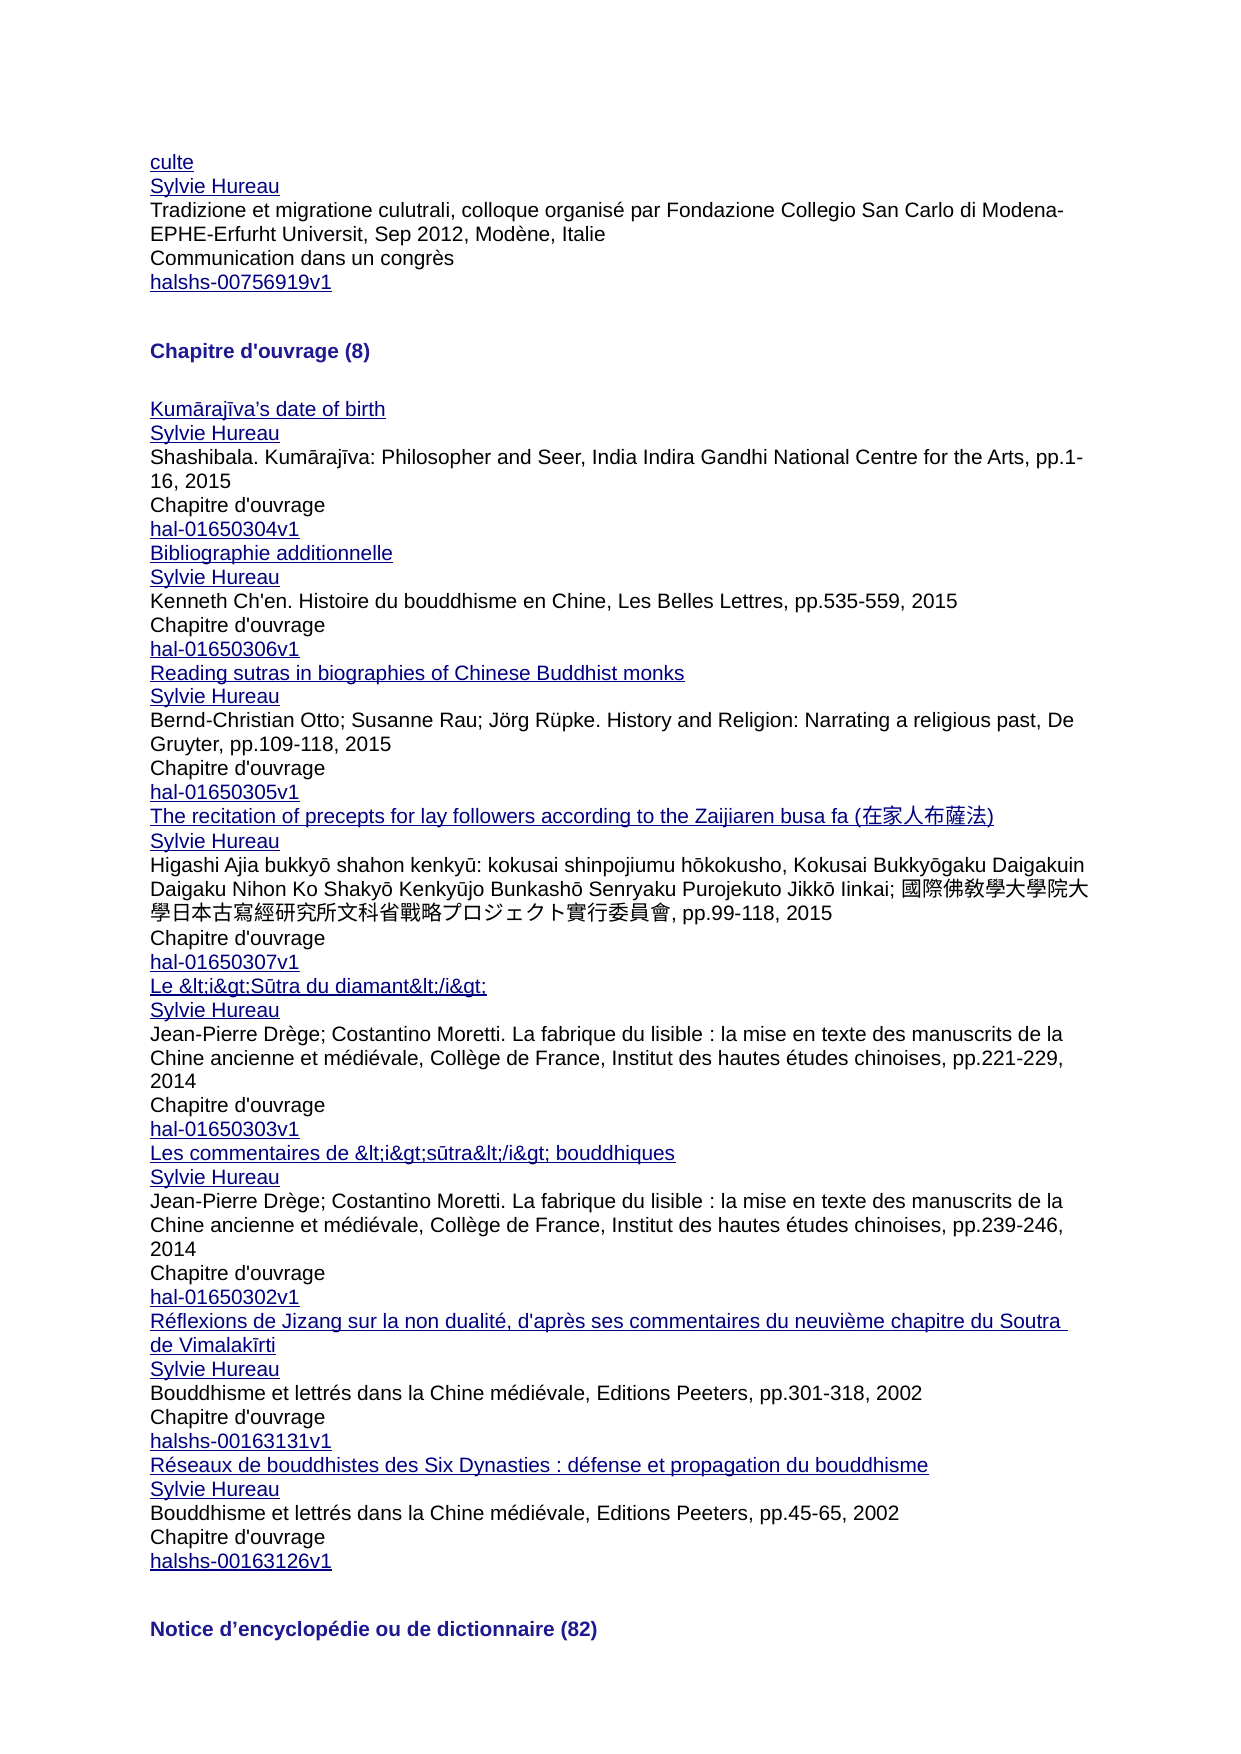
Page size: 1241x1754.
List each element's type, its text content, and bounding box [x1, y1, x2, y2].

subtitle Chapitre d'ouvrage (8) [150, 338, 1090, 362]
table_cell Reading sutras in biographies of Chinese Buddhist monks Sylvie Hureau Bernd-Christian Otto; Susanne Rau; Jörg Rüpke. History and Religion: Narrating a religious past, De Gruyter, pp.109-118, 2015 Chapitre d'ouvrage hal-01650305v1 [150, 660, 1090, 804]
table_cell Bibliographie additionnelle Sylvie Hureau Kenneth Ch'en. Histoire du bouddhisme en Chine, Les Belles Lettres, pp.535-559, 2015 Chapitre d'ouvrage hal-01650306v1 [150, 541, 1090, 660]
table_cell The recitation of precepts for lay followers according to the Zaijiaren busa fa (在家人布薩法) Sylvie Hureau Higashi Ajia bukkyō shahon kenkyū: kokusai shinpojiumu hōkokusho, Kokusai Bukkyōgaku Daigakuin Daigaku Nihon Ko Shakyō Kenkyūjo Bunkashō Senryaku Purojekuto Jikkō Iinkai; 國際佛敎學大學院大學日本古寫經研究所文科省戰略プロジェクト實行委員會, pp.99-118, 2015 Chapitre d'ouvrage hal-01650307v1 [150, 804, 1090, 973]
table_cell Le &lt;i&gt;Sūtra du diamant&lt;/i&gt; Sylvie Hureau Jean-Pierre Drège; Costantino Moretti. La fabrique du lisible : la mise en texte des manuscrits de la Chine ancienne et médiévale, Collège de France, Institut des hautes études chinoises, pp.221-229, 2014 Chapitre d'ouvrage hal-01650303v1 [150, 974, 1090, 1141]
table_cell Réflexions de Jizang sur la non dualité, d'après ses commentaires du neuvième chapitre du Soutra de Vimalakīrti Sylvie Hureau Bouddhisme et lettrés dans la Chine médiévale, Editions Peeters, pp.301-318, 2002 Chapitre d'ouvrage halshs-00163131v1 [150, 1309, 1090, 1453]
table_header Kumārajīva’s date of birth Sylvie Hureau Shashibala. Kumārajīva: Philosopher and Seer, India Indira Gandhi National Centre for the Arts, pp.1-16, 2015 Chapitre d'ouvrage hal-01650304v1 [150, 397, 1090, 541]
table_cell Les commentaires de &lt;i&gt;sūtra&lt;/i&gt; bouddhiques Sylvie Hureau Jean-Pierre Drège; Costantino Moretti. La fabrique du lisible : la mise en texte des manuscrits de la Chine ancienne et médiévale, Collège de France, Institut des hautes études chinoises, pp.239-246, 2014 Chapitre d'ouvrage hal-01650302v1 [150, 1141, 1090, 1309]
subtitle Notice d’encyclopédie ou de dictionnaire (82) [150, 1617, 1090, 1641]
table_cell Réseaux de bouddhistes des Six Dynasties : défense et propagation du bouddhisme Sylvie Hureau Bouddhisme et lettrés dans la Chine médiévale, Editions Peeters, pp.45-65, 2002 Chapitre d'ouvrage halshs-00163126v1 [150, 1453, 1090, 1572]
table_cell culte Sylvie Hureau Tradizione et migratione culutrali, colloque organisé par Fondazione Collegio San Carlo di Modena-EPHE-Erfurht Universit, Sep 2012, Modène, Italie Communication dans un congrès halshs-00756919v1 [150, 150, 1090, 294]
